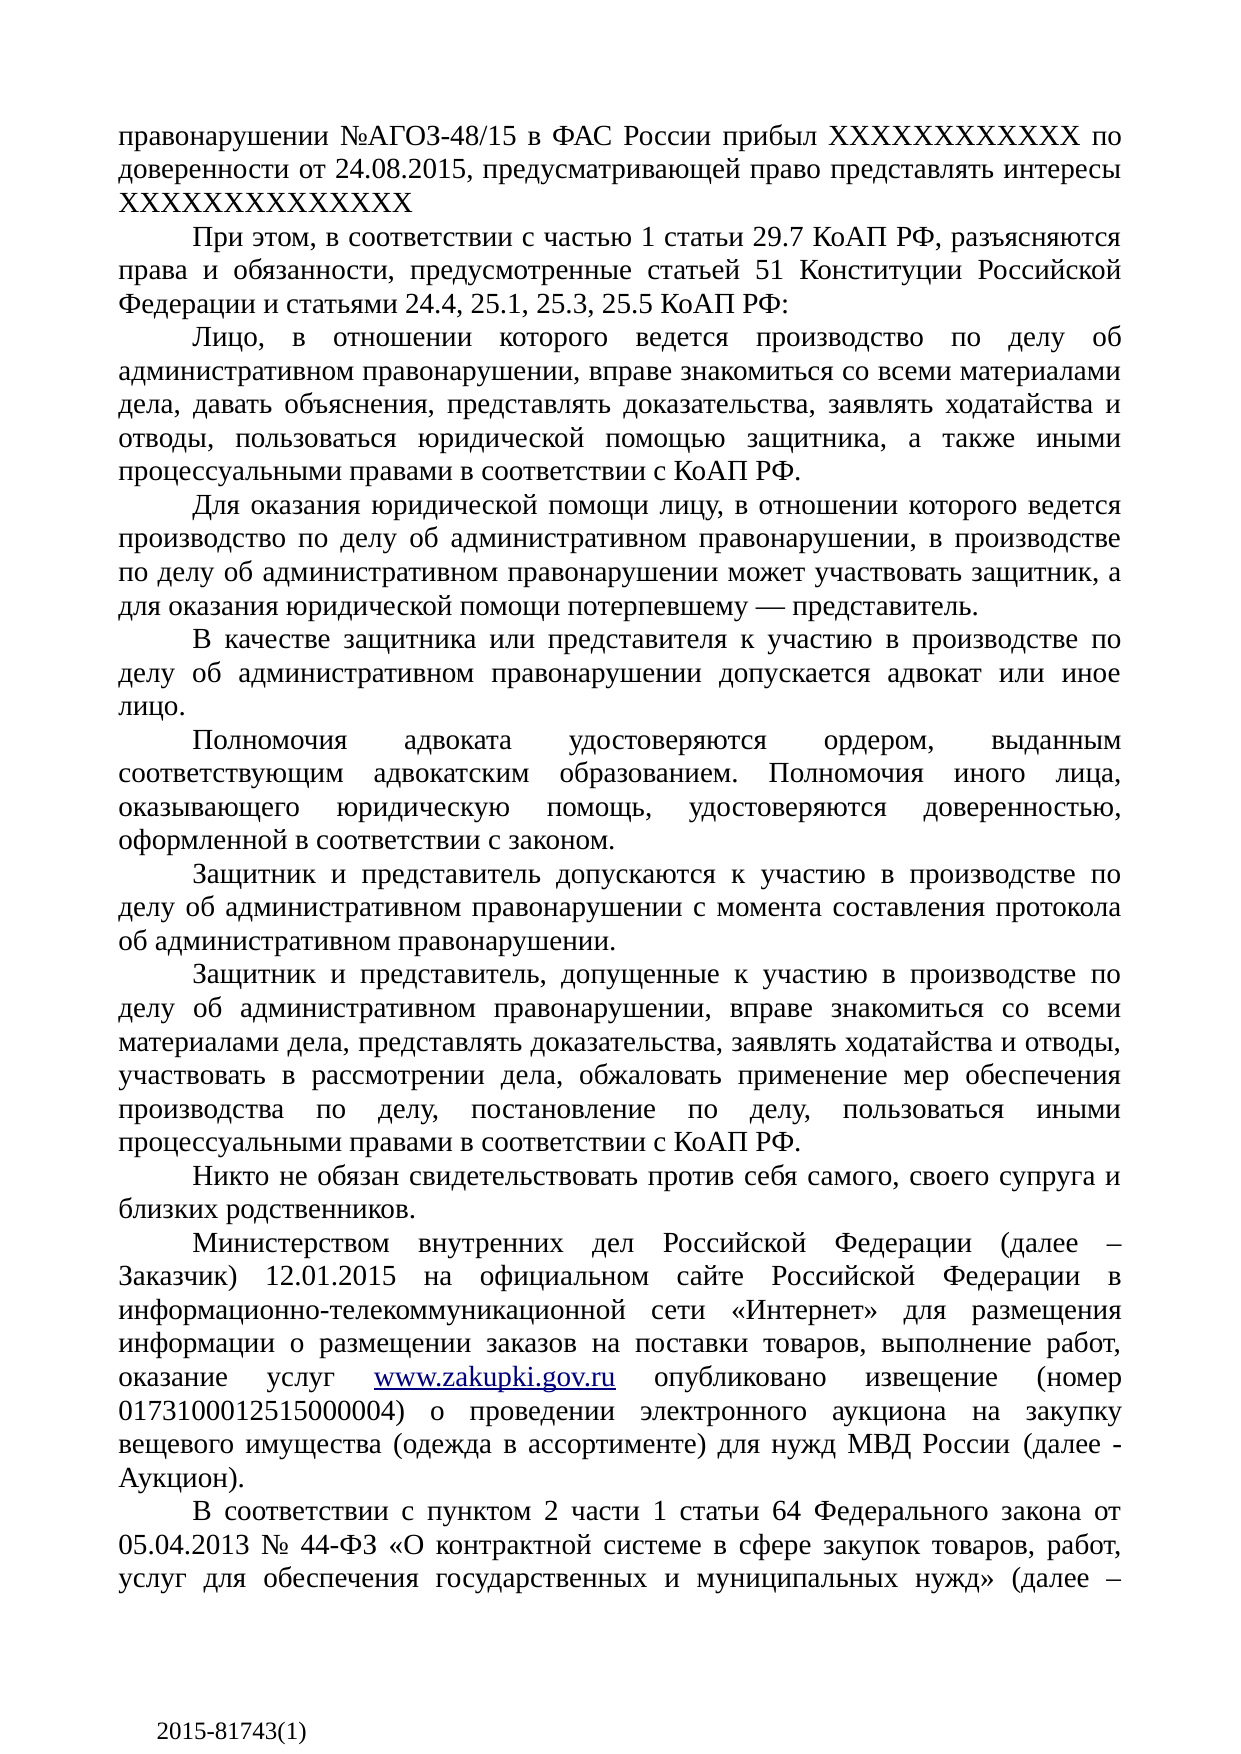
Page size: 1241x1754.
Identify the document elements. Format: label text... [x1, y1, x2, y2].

text Лицо, в отношении которого ведется производство по делу об административном правонарушении, вправе знакомиться со всеми материалами дела, давать объяснения, представлять доказательства, заявлять ходатайства и отводы, пользоваться юридической помощью защитника, а также иными процессуальными правами в соответствии с КоАП РФ. [118, 319, 1122, 487]
text При этом, в соответствии с частью 1 статьи 29.7 КоАП РФ, разъясняются права и обязанности, предусмотренные статьей 51 Конституции Российской Федерации и статьями 24.4, 25.1, 25.3, 25.5 КоАП РФ: [118, 219, 1122, 319]
text Защитник и представитель, допущенные к участию в производстве по делу об административном правонарушении, вправе знакомиться со всеми материалами дела, представлять доказательства, заявлять ходатайства и отводы, участвовать в рассмотрении дела, обжаловать применение мер обеспечения производства по делу, постановление по делу, пользоваться иными процессуальными правами в соответствии с КоАП РФ. [118, 957, 1122, 1158]
text В соответствии с пунктом 2 части 1 статьи 64 Федерального закона от 05.04.2013 № 44-ФЗ «О контрактной системе в сфере закупок товаров, работ, услуг для обеспечения государственных и муниципальных нужд» (далее – [118, 1493, 1122, 1594]
text В качестве защитника или представителя к участию в производстве по делу об административном правонарушении допускается адвокат или иное лицо. [118, 621, 1122, 722]
text Министерством внутренних дел Российской Федерации (далее – Заказчик) 12.01.2015 на официальном сайте Российской Федерации в информационно-телекоммуникационной сети «Интернет» для размещения информации о размещении заказов на поставки товаров, выполнение работ, оказание услуг www.zakupki.gov.ru опубликовано извещение (номер 0173100012515000004) о проведении электронного аукциона на закупку вещевого имущества (одежда в ассортименте) для нужд МВД России (далее - Аукцион). [118, 1225, 1122, 1493]
text Для оказания юридической помощи лицу, в отношении которого ведется производство по делу об административном правонарушении, в производстве по делу об административном правонарушении может участвовать защитник, а для оказания юридической помощи потерпевшему — представитель. [118, 487, 1122, 621]
text Никто не обязан свидетельствовать против себя самого, своего супруга и близких родственников. [118, 1158, 1122, 1225]
text правонарушении №АГОЗ-48/15 в ФАС России прибыл XXXXXXXXXXXX по доверенности от 24.08.2015, предусматривающей право представлять интересы XXXXXXXXXXXXXX [118, 118, 1122, 219]
text Полномочия адвоката удостоверяются ордером, выданным соответствующим адвокатским образованием. Полномочия иного лица, оказывающего юридическую помощь, удостоверяются доверенностью, оформленной в соответствии с законом. [118, 722, 1122, 856]
text Защитник и представитель допускаются к участию в производстве по делу об административном правонарушении с момента составления протокола об административном правонарушении. [118, 856, 1122, 957]
